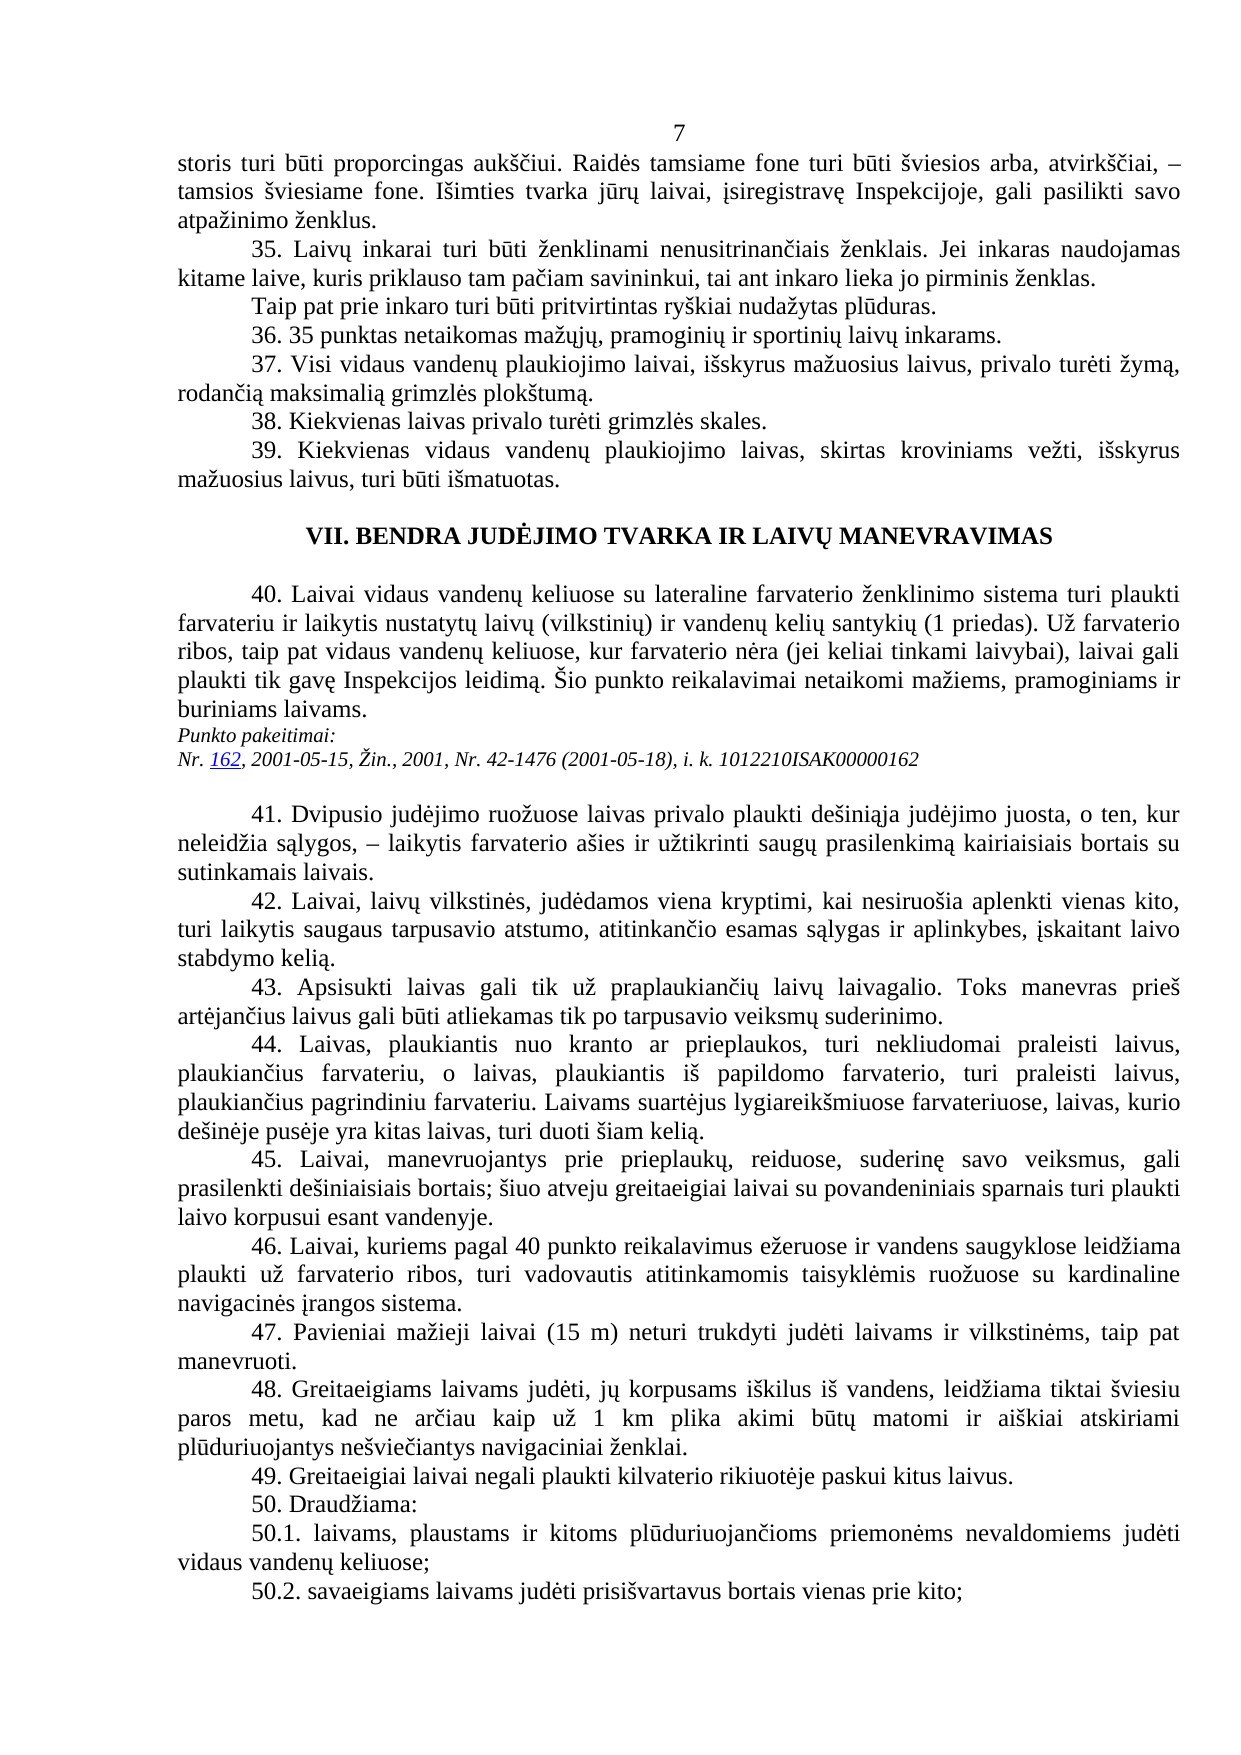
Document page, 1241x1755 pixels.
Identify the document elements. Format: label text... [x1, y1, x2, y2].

text 37. Visi vidaus vandenų plaukiojimo laivai, išskyrus mažuosius laivus, privalo turėti žymą, rodančią maksimalią grimzlės plokštumą. [177, 349, 1181, 406]
text Taip pat prie inkaro turi būti pritvirtintas ryškiai nudažytas plūduras. [177, 291, 1181, 320]
text 40. Laivai vidaus vandenų keliuose su lateraline farvaterio ženklinimo sistema turi plaukti farvateriu ir laikytis nustatytų laivų (vilkstinių) ir vandenų kelių santykių (1 priedas). Už farvaterio ribos, taip pat vidaus vandenų keliuose, kur farvaterio nėra (jei keliai tinkami laivybai), laivai gali plaukti tik gavę Inspekcijos leidimą. Šio punkto reikalavimai netaikomi mažiems, pramoginiams ir buriniams laivams. [177, 579, 1181, 723]
text 35. Laivų inkarai turi būti ženklinami nenusitrinančiais ženklais. Jei inkaras naudojamas kitame laive, kuris priklauso tam pačiam savininkui, tai ant inkaro lieka jo pirminis ženklas. [177, 234, 1181, 291]
text 45. Laivai, manevruojantys prie prieplaukų, reiduose, suderinę savo veiksmus, gali prasilenkti dešiniaisiais bortais; šiuo atveju greitaeigiai laivai su povandeniniais sparnais turi plaukti laivo korpusui esant vandenyje. [177, 1144, 1181, 1231]
text 42. Laivai, laivų vilkstinės, judėdamos viena kryptimi, kai nesiruošia aplenkti vienas kito, turi laikytis saugaus tarpusavio atstumo, atitinkančio esamas sąlygas ir aplinkybes, įskaitant laivo stabdymo kelią. [177, 886, 1181, 972]
text 47. Pavieniai mažieji laivai (15 m) neturi trukdyti judėti laivams ir vilkstinėms, taip pat manevruoti. [177, 1317, 1181, 1374]
text 46. Laivai, kuriems pagal 40 punkto reikalavimus ežeruose ir vandens saugyklose leidžiama plaukti už farvaterio ribos, turi vadovautis atitinkamomis taisyklėmis ruožuose su kardinaline navigacinės įrangos sistema. [177, 1231, 1181, 1317]
text 36. 35 punktas netaikomas mažųjų, pramoginių ir sportinių laivų inkarams. [177, 320, 1181, 349]
text storis turi būti proporcingas aukščiui. Raidės tamsiame fone turi būti šviesios arba, atvirkščiai, – tamsios šviesiame fone. Išimties tvarka jūrų laivai, įsiregistravę Inspekcijoje, gali pasilikti savo atpažinimo ženklus. [177, 148, 1181, 234]
text 41. Dvipusio judėjimo ruožuose laivas privalo plaukti dešiniąja judėjimo juosta, o ten, kur neleidžia sąlygos, – laikytis farvaterio ašies ir užtikrinti saugų prasilenkimą kairiaisiais bortais su sutinkamais laivais. [177, 799, 1181, 886]
text 50.2. savaeigiams laivams judėti prisišvartavus bortais vienas prie kito; [177, 1576, 1181, 1604]
text Punkto pakeitimai: [177, 723, 1181, 747]
text Nr. 162, 2001-05-15, Žin., 2001, Nr. 42-1476 (2001-05-18), i. k. 1012210ISAK00000162 [177, 747, 1181, 771]
text 49. Greitaeigiai laivai negali plaukti kilvaterio rikiuotėje paskui kitus laivus. [177, 1461, 1181, 1489]
text 43. Apsisukti laivas gali tik už praplaukiančių laivų laivagalio. Toks manevras prieš artėjančius laivus gali būti atliekamas tik po tarpusavio veiksmų suderinimo. [177, 972, 1181, 1029]
text 48. Greitaeigiams laivams judėti, jų korpusams iškilus iš vandens, leidžiama tiktai šviesiu paros metu, kad ne arčiau kaip už 1 km plika akimi būtų matomi ir aiškiai atskiriami plūduriuojantys nešviečiantys navigaciniai ženklai. [177, 1374, 1181, 1461]
text 39. Kiekvienas vidaus vandenų plaukiojimo laivas, skirtas kroviniams vežti, išskyrus mažuosius laivus, turi būti išmatuotas. [177, 435, 1181, 493]
text 50. Draudžiama: [177, 1489, 1181, 1518]
text VII. BENDRA JUDĖJIMO TVARKA IR LAIVŲ MANEVRAVIMAS [177, 521, 1181, 550]
text 50.1. laivams, plaustams ir kitoms plūduriuojančioms priemonėms nevaldomiems judėti vidaus vandenų keliuose; [177, 1518, 1181, 1576]
text 44. Laivas, plaukiantis nuo kranto ar prieplaukos, turi nekliudomai praleisti laivus, plaukiančius farvateriu, o laivas, plaukiantis iš papildomo farvaterio, turi praleisti laivus, plaukiančius pagrindiniu farvateriu. Laivams suartėjus lygiareikšmiuose farvateriuose, laivas, kurio dešinėje pusėje yra kitas laivas, turi duoti šiam kelią. [177, 1029, 1181, 1144]
text 38. Kiekvienas laivas privalo turėti grimzlės skales. [177, 406, 1181, 435]
